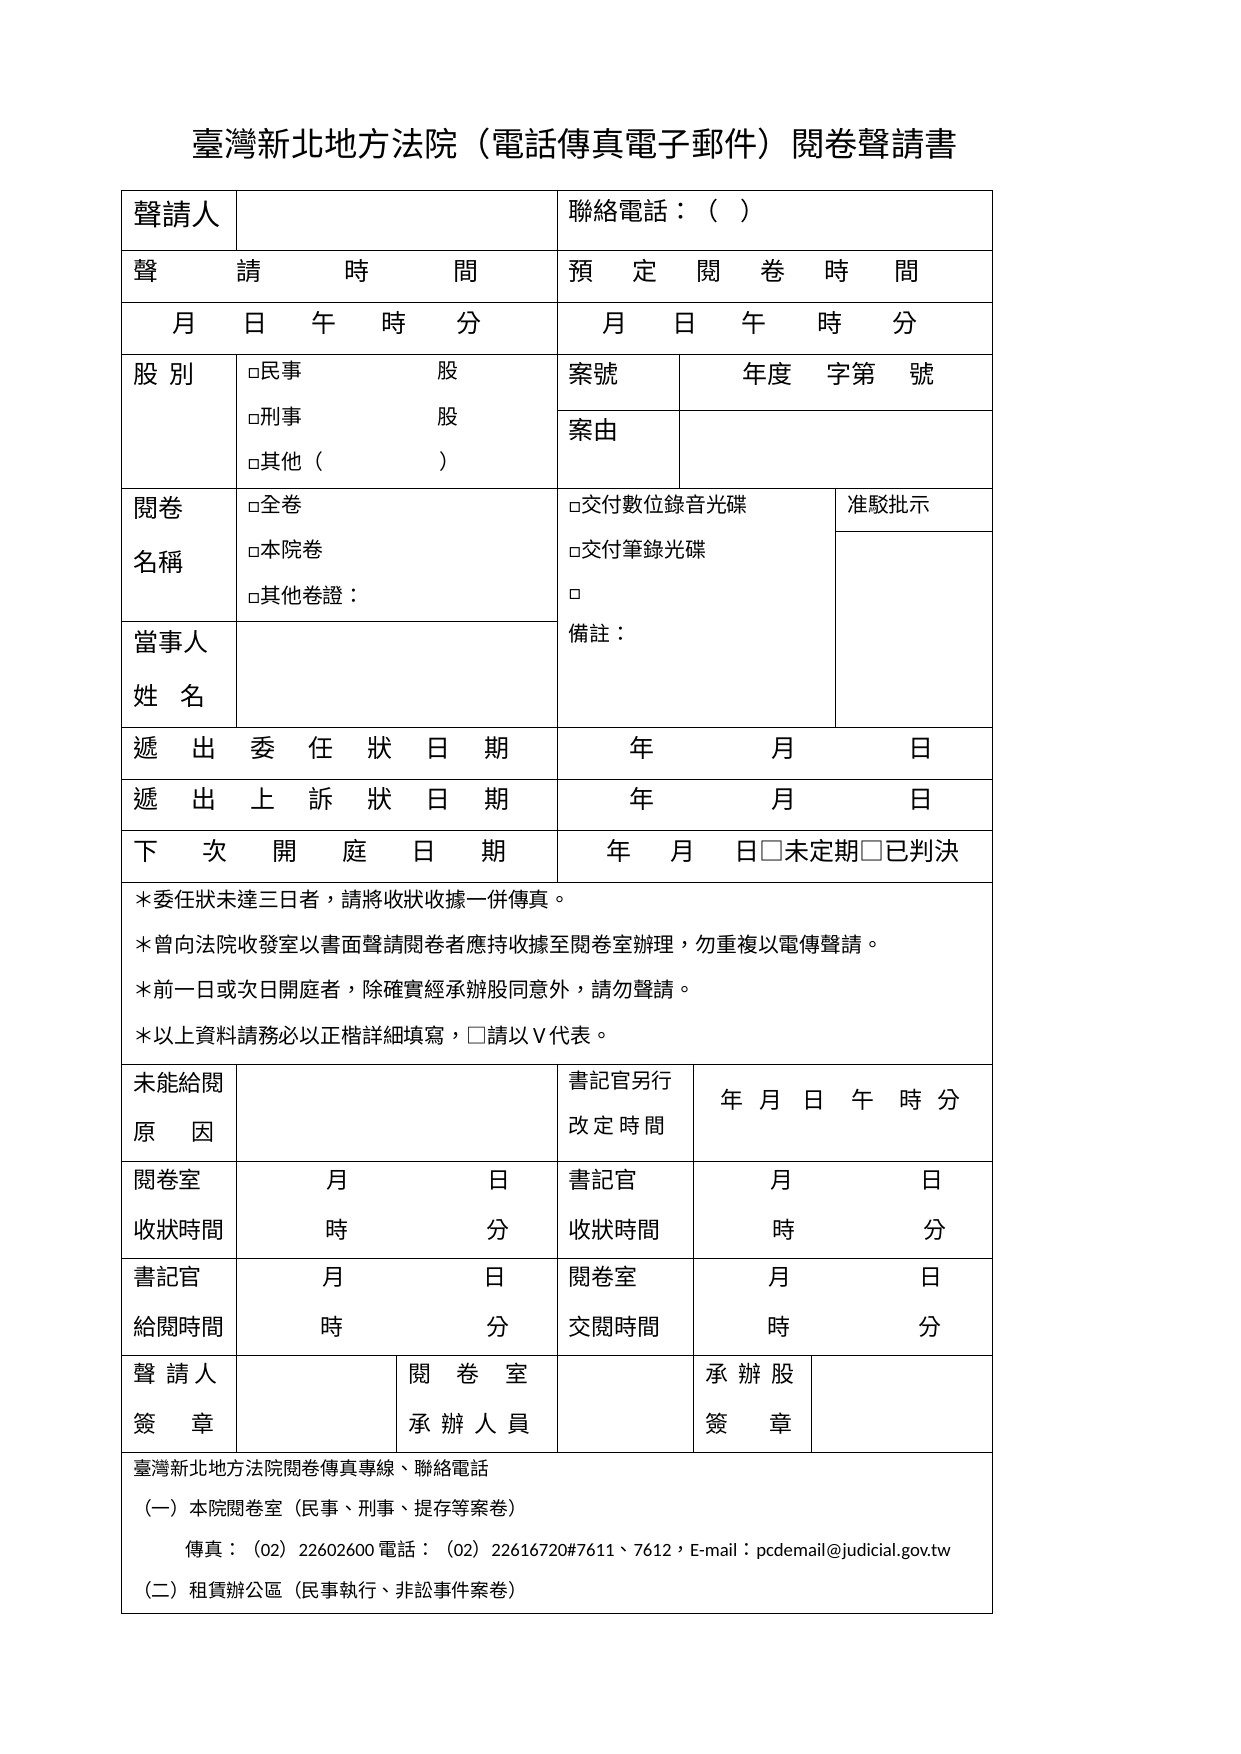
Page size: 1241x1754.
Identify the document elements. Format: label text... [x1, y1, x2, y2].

table_cell 月 日 時 分 [694, 1259, 992, 1355]
table_cell 月 日 時 分 [694, 1162, 992, 1258]
table_cell 股 別 [122, 355, 236, 487]
table_cell 下 次 開 庭 日 期 [122, 831, 557, 882]
table_cell [836, 532, 992, 727]
table_header [237, 191, 557, 250]
table_cell 閱 卷 室 承 辦 人 員 [397, 1356, 557, 1452]
table_header 聲請人 [122, 191, 236, 250]
table_cell 月 日 時 分 [237, 1259, 557, 1355]
table_cell 當事人 姓 名 [122, 622, 236, 727]
table_cell [237, 1356, 396, 1452]
table_cell [237, 1065, 557, 1161]
table_cell 年度 字第 號 [680, 355, 992, 410]
table_cell ＊委任狀未達三日者，請將收狀收據一併傳真。 ＊曾向法院收發室以書面聲請閱卷者應持收據至閱卷室辦理，勿重複以電傳聲請。 ＊前一日或次日開庭者，除確實經承辦股同意外，請勿聲請。 ＊以上資料請務必以正楷詳細填寫，□請以V代表。 [122, 883, 992, 1063]
table_cell 年 月 日□未定期□已判決 [558, 831, 992, 882]
table_cell 月 日 時 分 [237, 1162, 557, 1258]
table_cell 書記官 收狀時間 [558, 1162, 693, 1258]
table_cell 案由 [558, 411, 679, 487]
table_cell 遞 出 委 任 狀 日 期 [122, 728, 557, 779]
table_cell 未能給閱原 因 [122, 1065, 236, 1161]
table_cell [558, 1356, 693, 1452]
table_cell □民事 股 □刑事 股 □其他（ ） [237, 355, 557, 487]
table_cell 預 定 閱 卷 時 間 [558, 251, 992, 302]
table_cell 臺灣新北地方法院閱卷傳真專線、聯絡電話 （一）本院閱卷室（民事、刑事、提存等案卷） 傳真：（02）22602600 電話：（02）22616720#7611、7612，E-mail：pcdemail@judicial.gov.tw （二）租賃辦公區（民事執行、非訟事件案卷） [122, 1453, 992, 1613]
table_cell 書記官另行改 定 時 間 [558, 1065, 693, 1161]
table_cell 月 日 午 時 分 [558, 303, 992, 353]
table_cell □全卷 □本院卷 □其他卷證： [237, 489, 557, 621]
table_cell 閱卷室 收狀時間 [122, 1162, 236, 1258]
table_cell 聲 請 時 間 [122, 251, 557, 302]
table_cell [237, 622, 557, 727]
table_cell 准駁批示 [836, 489, 992, 531]
text 臺灣新北地方法院（電話傳真電子郵件）閱卷聲請書 [133, 118, 1016, 166]
table_cell 案號 [558, 355, 679, 410]
table_cell [812, 1356, 992, 1452]
table_cell [680, 411, 992, 487]
table_cell 閱卷 名稱 [122, 489, 236, 621]
table_cell 月 日 午 時 分 [122, 303, 557, 353]
table_cell 年 月 日 [558, 728, 992, 779]
table_header 聯絡電話：（ ） [558, 191, 992, 250]
table_cell 書記官 給閱時間 [122, 1259, 236, 1355]
table_cell 年 月 日 [558, 780, 992, 830]
table_cell 承 辦 股 簽 章 [694, 1356, 811, 1452]
table_cell 年 月 日 午 時 分 [694, 1065, 992, 1161]
table_cell □交付數位錄音光碟 □交付筆錄光碟 □ 備註： [558, 489, 835, 727]
table_cell 閱卷室 交閱時間 [558, 1259, 693, 1355]
table_cell 遞 出 上 訴 狀 日 期 [122, 780, 557, 830]
table_cell 聲 請 人 簽 章 [122, 1356, 236, 1452]
